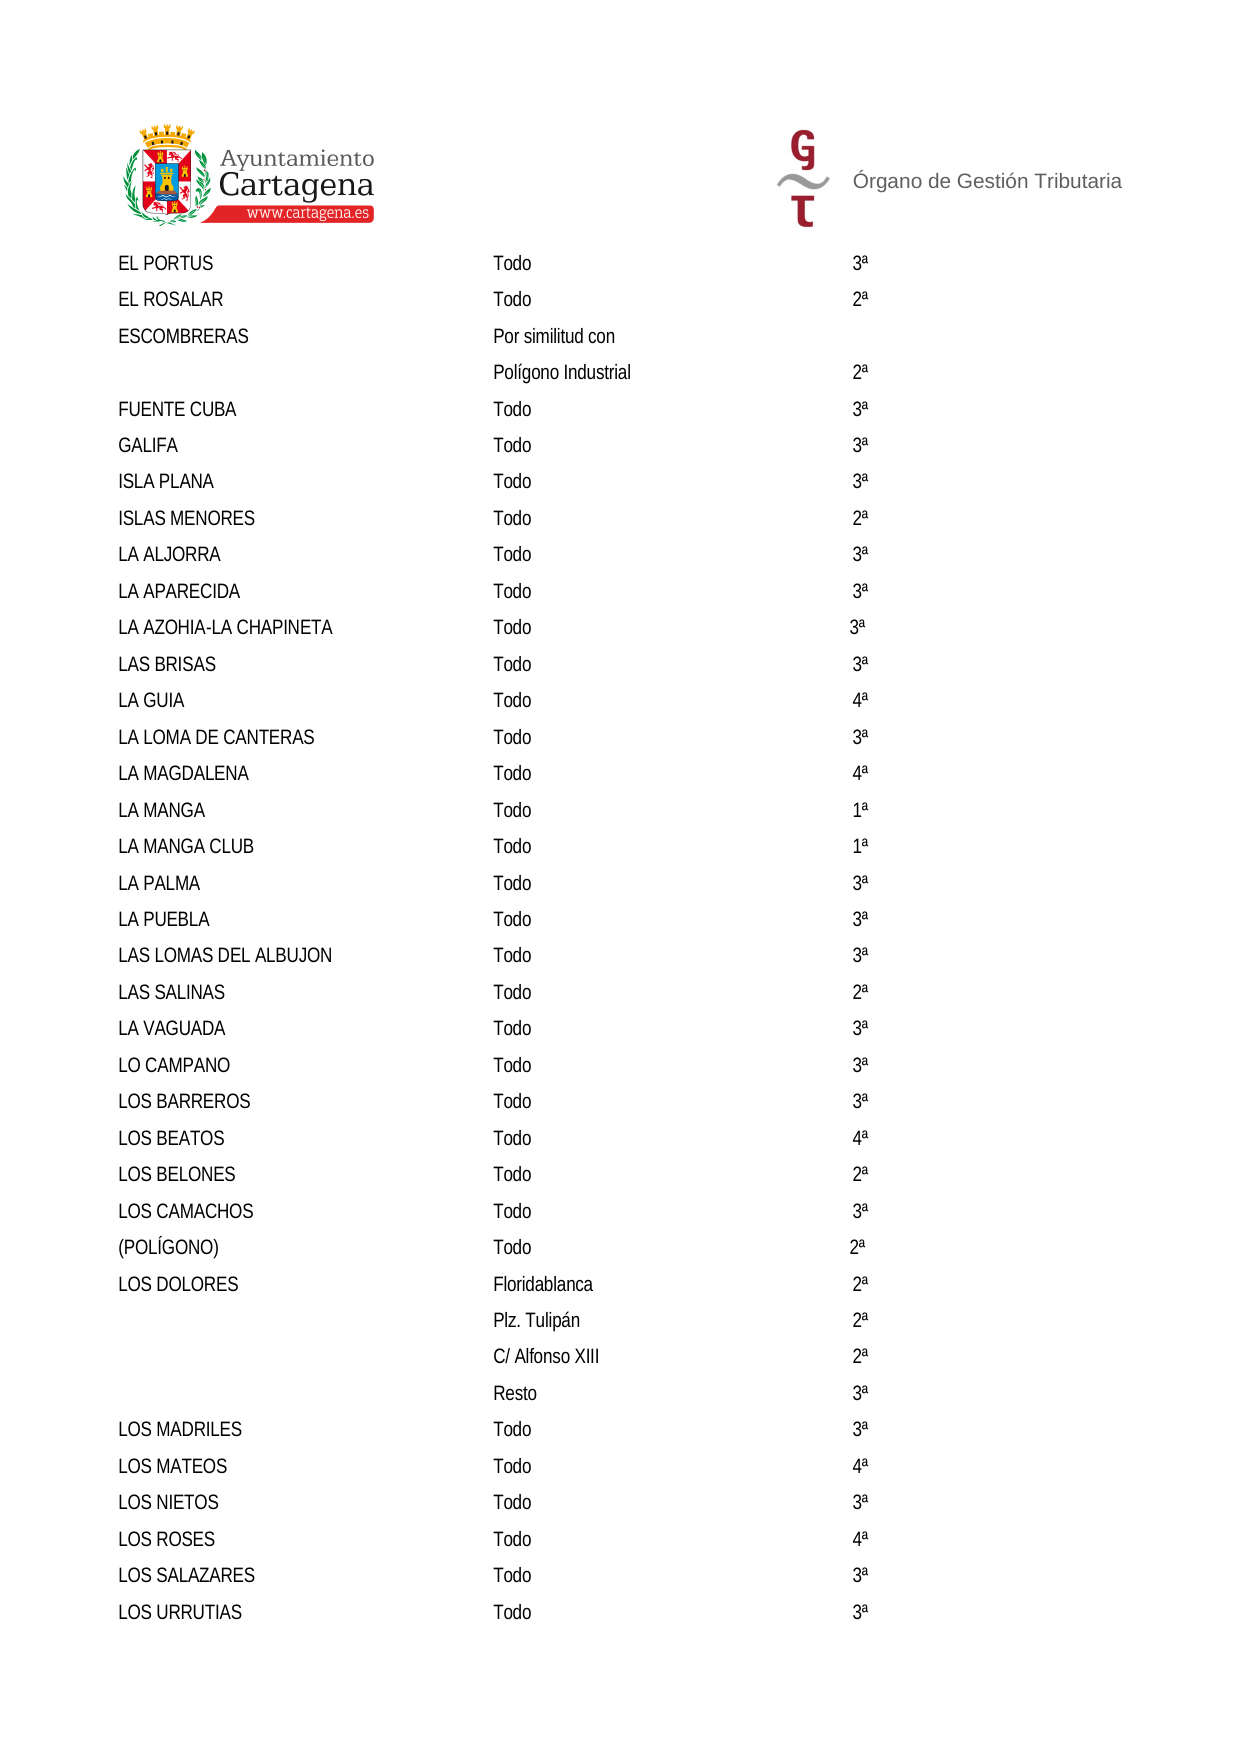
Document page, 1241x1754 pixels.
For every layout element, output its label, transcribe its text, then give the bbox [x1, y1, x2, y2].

text LOS BELONES Todo 2ª [118, 1162, 1122, 1186]
text LO CAMPANO Todo 3ª [118, 1053, 1122, 1077]
text LAS SALINAS Todo 2ª [118, 980, 1122, 1004]
text LA MANGA CLUB Todo 1ª [118, 834, 1122, 858]
text LOS BEATOS Todo 4ª [118, 1126, 1122, 1149]
text Resto 3ª [118, 1381, 1122, 1405]
text Plz. Tulipán 2ª [118, 1308, 1122, 1332]
picture [117, 119, 379, 236]
text LOS MATEOS Todo 4ª [118, 1454, 1122, 1478]
text LOS BARREROS Todo 3ª [118, 1089, 1122, 1113]
text LA MAGDALENA Todo 4ª [118, 761, 1122, 785]
text LA LOMA DE CANTERAS Todo 3ª [118, 724, 1122, 748]
text LOS ROSES Todo 4ª [118, 1527, 1122, 1551]
text ISLAS MENORES Todo 2ª [118, 506, 1122, 530]
text LA PALMA Todo 3ª [118, 870, 1122, 894]
text LOS SALAZARES Todo 3ª [118, 1563, 1122, 1587]
text Polígono Industrial 2ª [118, 360, 1122, 384]
text LAS BRISAS Todo 3ª [118, 652, 1122, 676]
text LA APARECIDA Todo 3ª [118, 579, 1122, 603]
text EL ROSALAR Todo 2ª [118, 287, 1122, 311]
text EL PORTUS Todo 3ª [118, 251, 1122, 274]
text LOS NIETOS Todo 3ª [118, 1490, 1122, 1514]
text LAS LOMAS DEL ALBUJON Todo 3ª [118, 943, 1122, 967]
text (POLÍGONO) Todo 2ª [118, 1235, 1122, 1259]
text LA AZOHIA‑LA CHAPINETA Todo 3ª [118, 615, 1122, 639]
text LOS MADRILES Todo 3ª [118, 1417, 1122, 1441]
text GALIFA Todo 3ª [118, 433, 1122, 457]
text LA MANGA Todo 1ª [118, 797, 1122, 821]
text LOS URRUTIAS Todo 3ª [118, 1599, 1122, 1623]
text LA PUEBLA Todo 3ª [118, 907, 1122, 931]
text LA ALJORRA Todo 3ª [118, 542, 1122, 566]
text ISLA PLANA Todo 3ª [118, 469, 1122, 493]
text ESCOMBRERAS Por similitud con [118, 323, 1122, 347]
text LA VAGUADA Todo 3ª [118, 1016, 1122, 1040]
text LOS CAMACHOS Todo 3ª [118, 1198, 1122, 1222]
text LA GUIA Todo 4ª [118, 688, 1122, 712]
text FUENTE CUBA Todo 3ª [118, 396, 1122, 420]
text LOS DOLORES Floridablanca 2ª [118, 1271, 1122, 1295]
text C/ Alfonso XIII 2ª [118, 1344, 1122, 1368]
